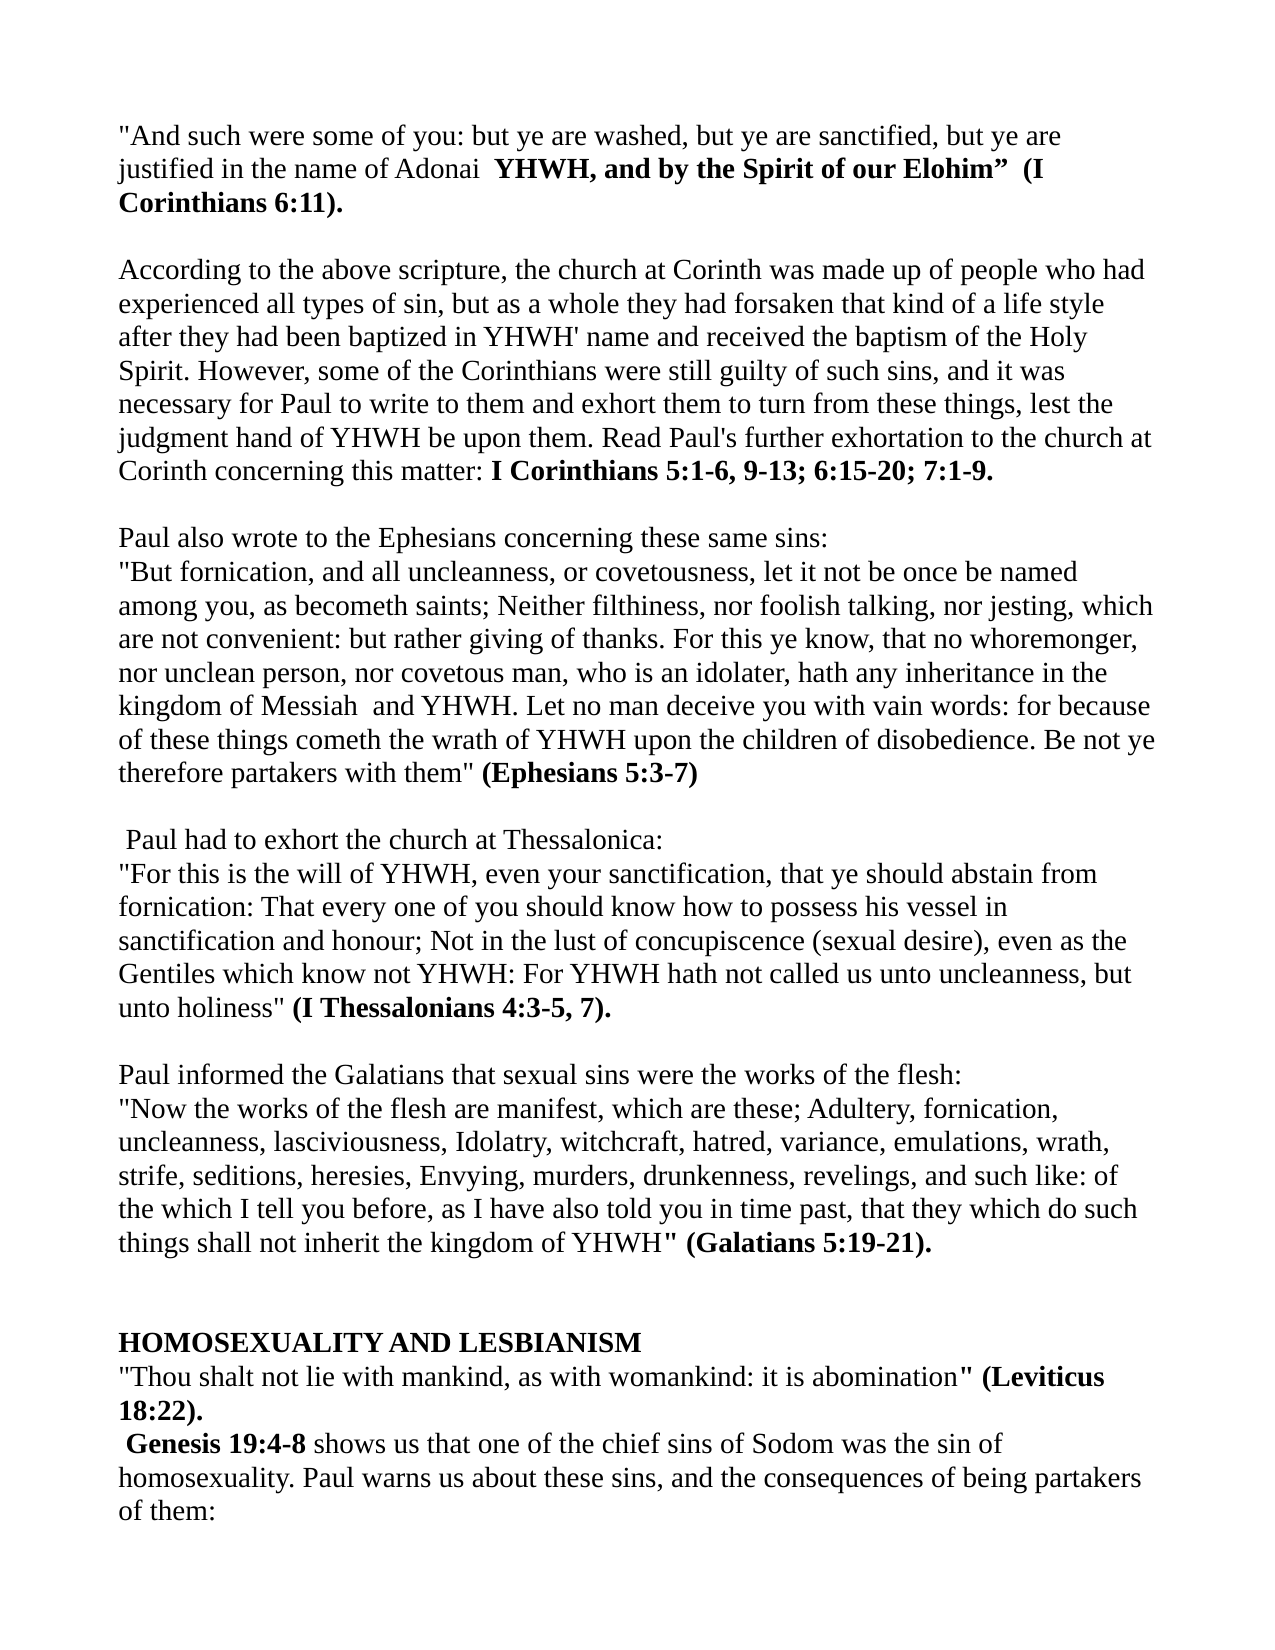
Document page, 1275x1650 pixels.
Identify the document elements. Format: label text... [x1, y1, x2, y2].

text "For this is the will of YHWH, even your sanctification, that ye should abstain from fornication: That every one of you should know how to possess his vessel in sanctification and honour; Not in the lust of concupiscence (sexual desire), even as the Gentiles which know not YHWH: For YHWH hath not called us unto uncleanness, but unto holiness" (I Thessalonians 4:3-5, 7). [118, 856, 1157, 1024]
text Paul also wrote to the Ephesians concerning these same sins: [118, 521, 1157, 554]
text "And such were some of you: but ye are washed, but ye are sanctified, but ye are justified in the name of Adonai YHWH, and by the Spirit of our Elohim” (I Corinthians 6:11). [118, 118, 1157, 219]
text "Now the works of the flesh are manifest, which are these; Adultery, fornication, uncleanness, lasciviousness, Idolatry, witchcraft, hatred, variance, emulations, wrath, strife, seditions, heresies, Envying, murders, drunkenness, revelings, and such like: of the which I tell you before, as I have also told you in time past, that they which do such things shall not inherit the kingdom of YHWH" (Galatians 5:19-21). [118, 1091, 1157, 1292]
text "Thou shalt not lie with mankind, as with womankind: it is abomination" (Leviticus 18:22). [118, 1359, 1157, 1426]
text Paul had to exhort the church at Thessalonica: [118, 822, 1157, 856]
text HOMOSEXUALITY AND LESBIANISM [118, 1326, 1157, 1359]
text Paul informed the Galatians that sexual sins were the works of the flesh: [118, 1057, 1157, 1091]
text "But fornication, and all uncleanness, or covetousness, let it not be once be named among you, as becometh saints; Neither filthiness, nor foolish talking, nor jesting, which are not convenient: but rather giving of thanks. For this ye know, that no whoremonger, nor unclean person, nor covetous man, who is an idolater, hath any inheritance in the kingdom of Messiah and YHWH. Let no man deceive you with vain words: for because of these things cometh the wrath of YHWH upon the children of disobedience. Be not ye therefore partakers with them" (Ephesians 5:3-7) [118, 554, 1157, 789]
text Genesis 19:4-8 shows us that one of the chief sins of Sodom was the sin of homosexuality. Paul warns us about these sins, and the consequences of being partakers of them: [118, 1426, 1157, 1527]
text According to the above scripture, the church at Corinth was made up of people who had experienced all types of sin, but as a whole they had forsaken that kind of a life style after they had been baptized in YHWH' name and received the baptism of the Holy Spirit. However, some of the Corinthians were still guilty of such sins, and it was necessary for Paul to write to them and exhort them to turn from these things, lest the judgment hand of YHWH be upon them. Read Paul's further exhortation to the church at Corinth concerning this matter: I Corinthians 5:1-6, 9-13; 6:15-20; 7:1-9. [118, 252, 1157, 487]
